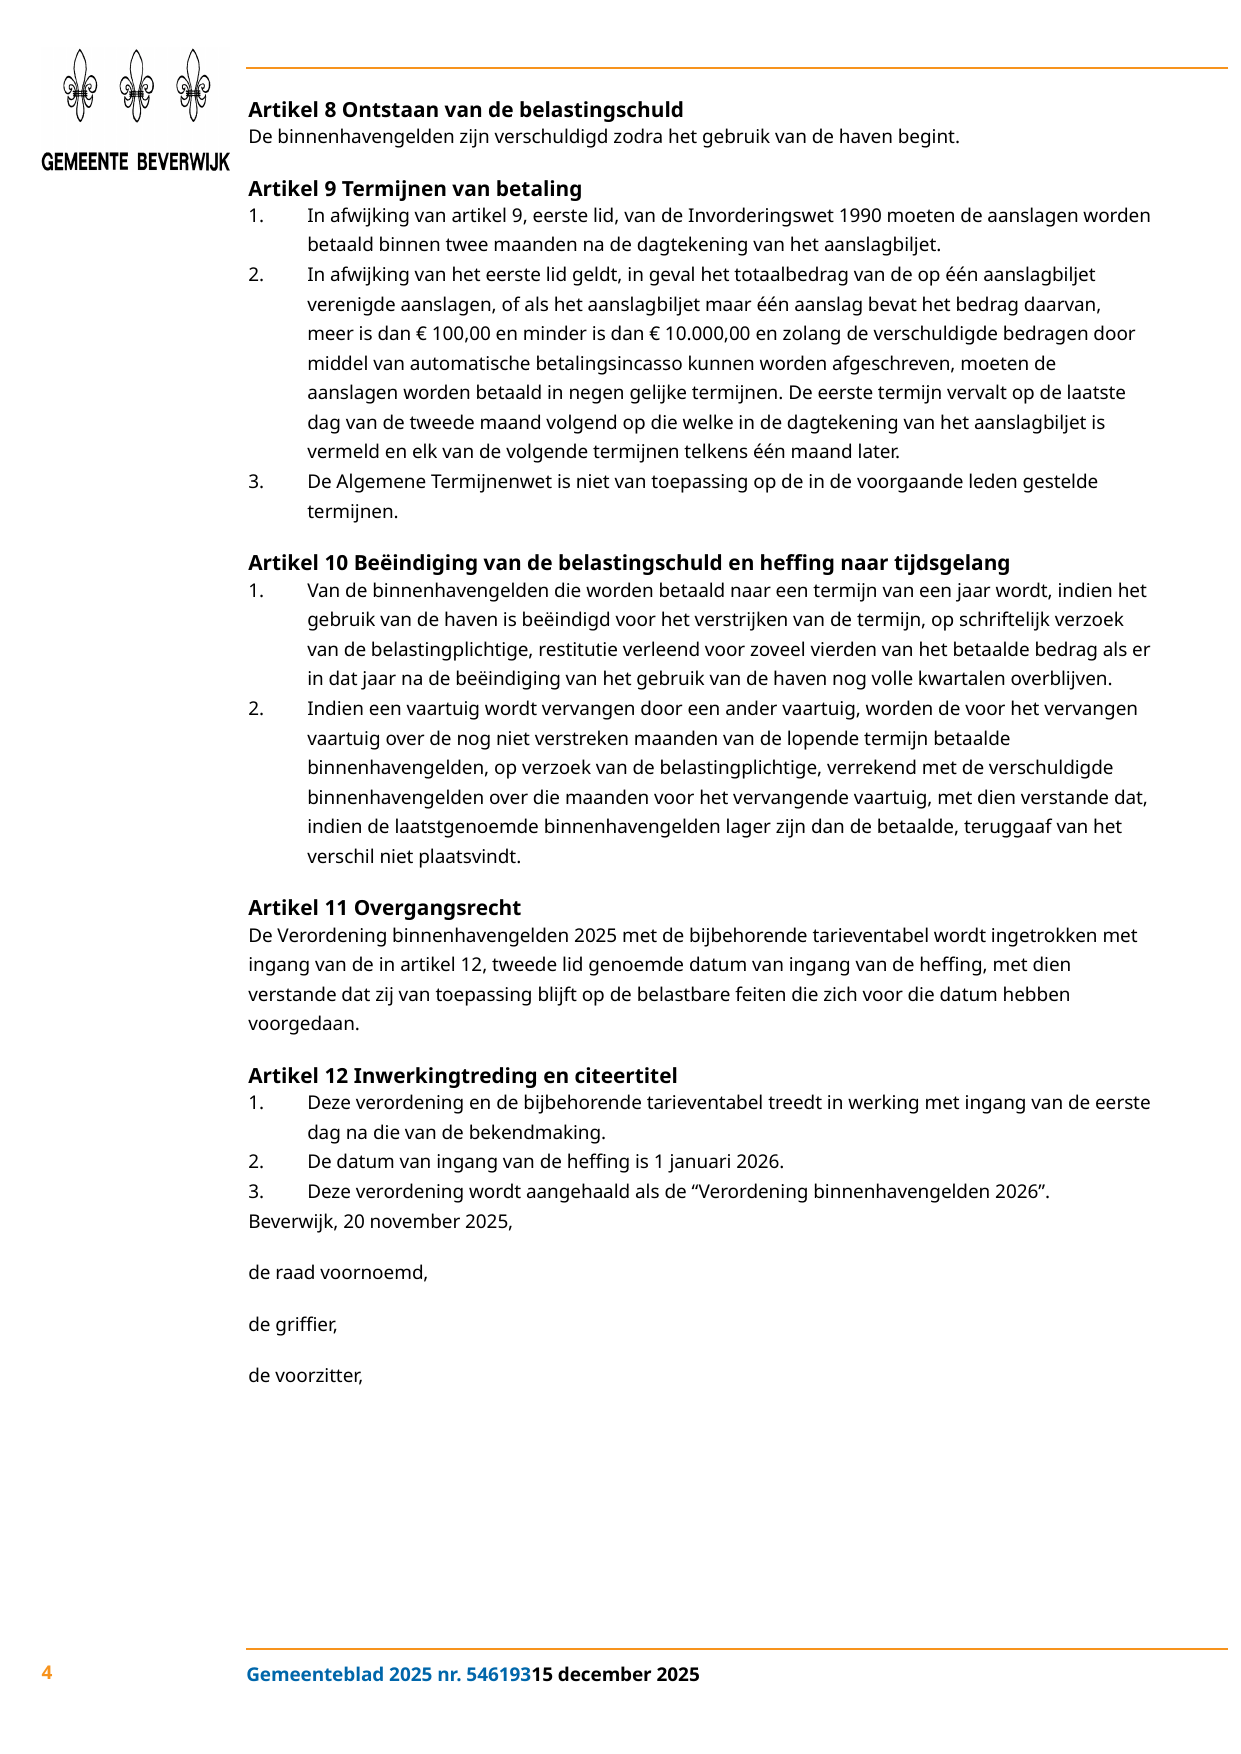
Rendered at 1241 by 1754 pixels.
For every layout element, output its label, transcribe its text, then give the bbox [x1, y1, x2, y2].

text Artikel 8 Ontstaan van de belastingschuld [248, 95, 1152, 123]
text De Verordening binnenhavengelden 2025 met de bijbehorende tarieventabel wordt ingetrokken met ingang van de in artikel 12, tweede lid genoemde datum van ingang van de heffing, met dien verstande dat zij van toepassing blijft op de belastbare feiten die zich voor die datum hebben voorgedaan. [248, 922, 1152, 1036]
text Artikel 9 Termijnen van betaling [248, 174, 1152, 202]
text Artikel 12 Inwerkingtreding en citeertitel [248, 1061, 1152, 1089]
text Artikel 11 Overgangsrecht [248, 893, 1152, 922]
text Beverwijk, 20 november 2025, [248, 1208, 1152, 1233]
list In afwijking van het eerste lid geldt, in geval het totaalbedrag van de op één aanslagbiljet verenigde aanslagen, of als het aanslagbiljet maar één aanslag bevat het bedrag daarvan, meer is dan € 100,00 en minder is dan € 10.000,00 en zolang de verschuldigde bedragen door middel van automatische betalingsincasso kunnen worden afgeschreven, moeten de aanslagen worden betaald in negen gelijke termijnen. De eerste termijn vervalt op de laatste dag van de tweede maand volgend op die welke in de dagtekening van het aanslagbiljet is vermeld en elk van de volgende termijnen telkens één maand later. [248, 261, 1152, 464]
text De binnenhavengelden zijn verschuldigd zodra het gebruik van de haven begint. [248, 123, 1152, 149]
list De datum van ingang van de heffing is 1 januari 2026. [248, 1149, 1152, 1174]
list Deze verordening wordt aangehaald als de “Verordening binnenhavengelden 2026”. [248, 1178, 1152, 1204]
list Indien een vaartuig wordt vervangen door een ander vaartuig, worden de voor het vervangen vaartuig over de nog niet verstreken maanden van de lopende termijn betaalde binnenhavengelden, op verzoek van de belastingplichtige, verrekend met de verschuldigde binnenhavengelden over die maanden voor het vervangende vaartuig, met dien verstande dat, indien de laatstgenoemde binnenhavengelden lager zijn dan de betaalde, teruggaaf van het verschil niet plaatsvindt. [248, 695, 1152, 869]
text Artikel 10 Beëindiging van de belastingschuld en heffing naar tijdsgelang [248, 548, 1152, 577]
text de raad voornoemd, [248, 1259, 1152, 1285]
list In afwijking van artikel 9, eerste lid, van de Invorderingswet 1990 moeten de aanslagen worden betaald binnen twee maanden na de dagtekening van het aanslagbiljet. [248, 202, 1152, 257]
list Deze verordening en de bijbehorende tarieventabel treedt in werking met ingang van de eerste dag na die van de bekendmaking. [248, 1089, 1152, 1145]
picture [41, 47, 231, 172]
text de voorzitter, [248, 1362, 1152, 1388]
text de griffier, [248, 1311, 1152, 1336]
list Van de binnenhavengelden die worden betaald naar een termijn van een jaar wordt, indien het gebruik van de haven is beëindigd voor het verstrijken van de termijn, op schriftelijk verzoek van de belastingplichtige, restitutie verleend voor zoveel vierden van het betaalde bedrag als er in dat jaar na de beëindiging van het gebruik van de haven nog volle kwartalen overblijven. [248, 577, 1152, 691]
list De Algemene Termijnenwet is niet van toepassing op de in de voorgaande leden gestelde termijnen. [248, 468, 1152, 524]
